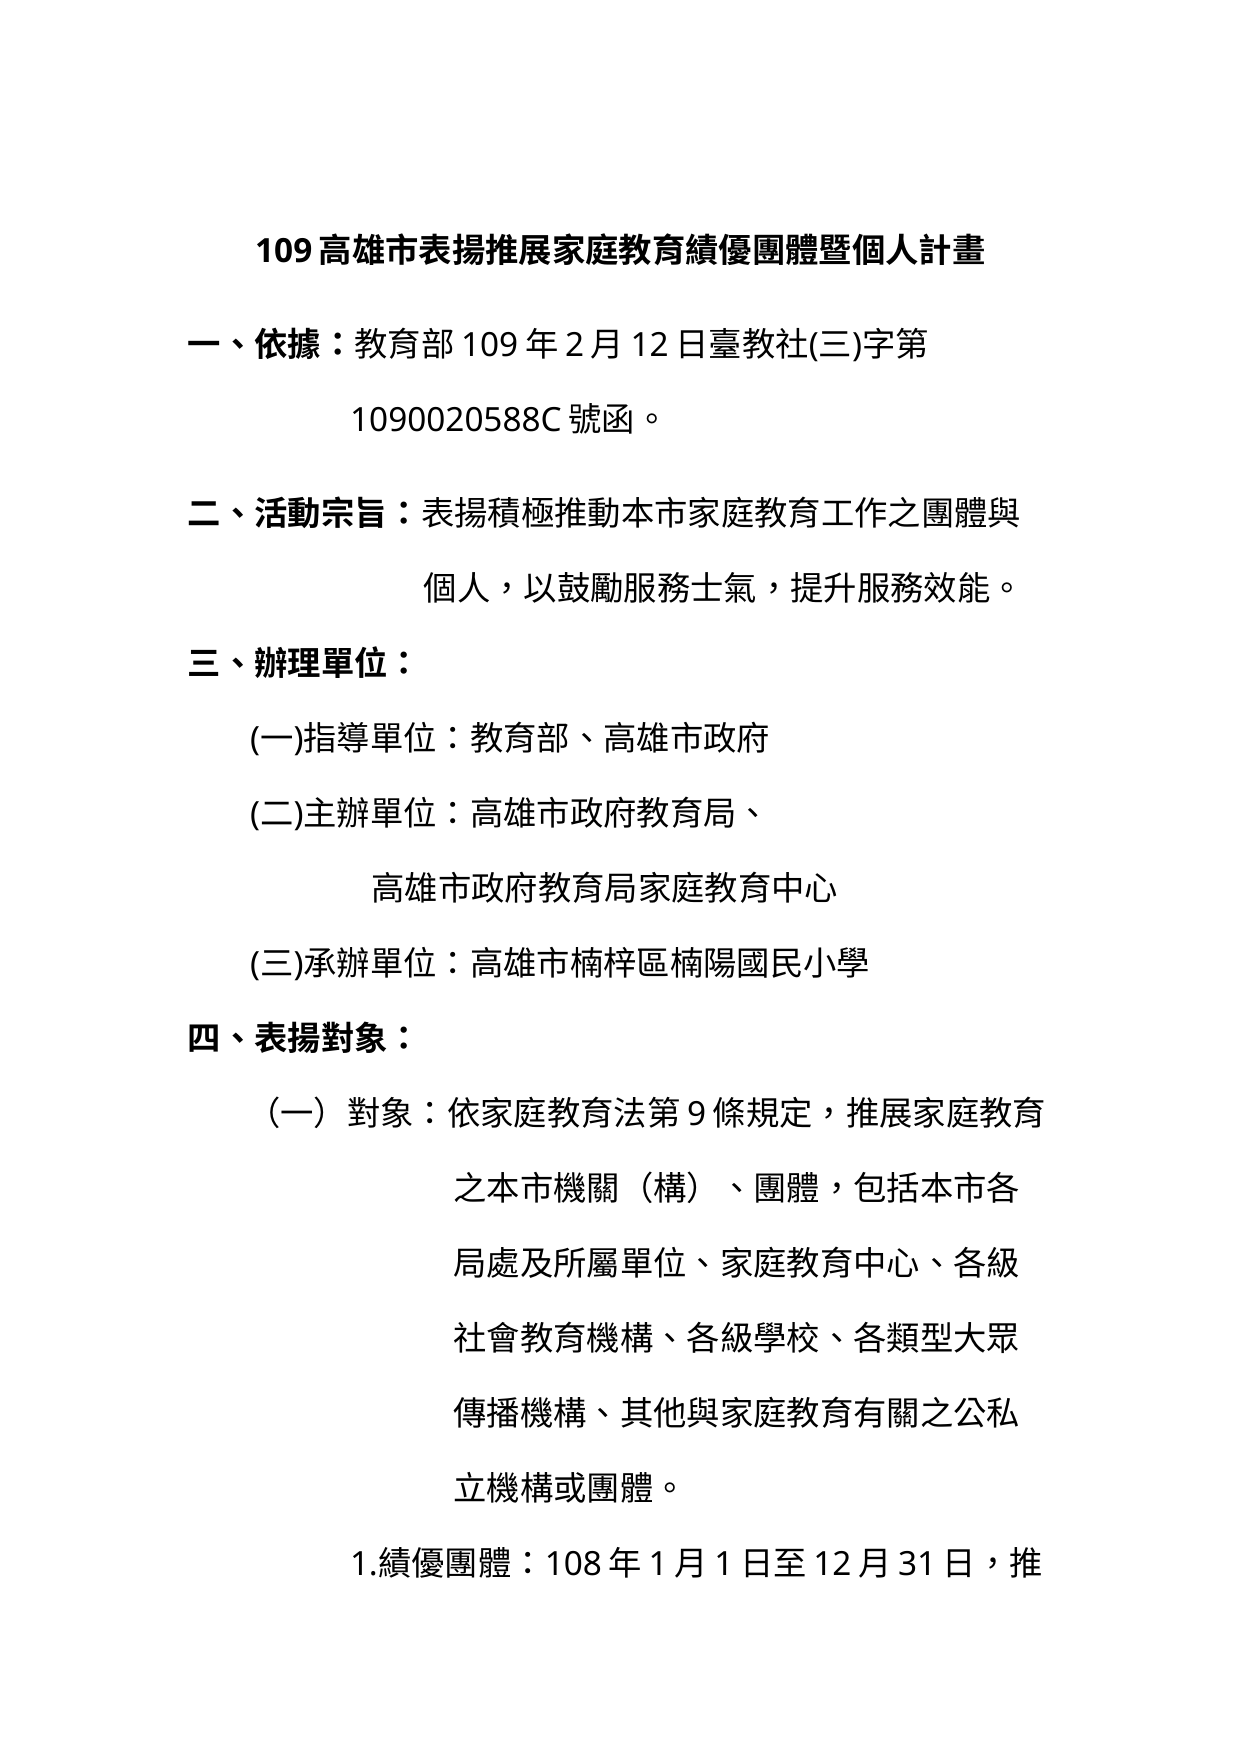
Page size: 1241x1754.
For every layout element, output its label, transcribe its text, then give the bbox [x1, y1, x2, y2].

text 二、活動宗旨：表揚積極推動本市家庭教育工作之團體與個人，以鼓勵服務士氣，提升服務效能。 [187, 473, 1053, 623]
text (三)承辦單位：高雄市楠梓區楠陽國民小學 [250, 923, 1053, 998]
text 109高雄市表揚推展家庭教育績優團體暨個人計畫 [187, 211, 1053, 286]
text 一、依據：教育部109年2月12日臺教社(三)字第1090020588C號函。 [187, 304, 1053, 454]
text 1.績優團體：108年1月1日至12月31日，推展家庭教育之機關（構）、團體。 [350, 1523, 1053, 1598]
text 高雄市政府教育局家庭教育中心 [250, 848, 1053, 923]
text (一)指導單位：教育部、高雄市政府 [250, 698, 1053, 773]
text 三、辦理單位： [187, 623, 1053, 698]
text (二)主辦單位：高雄市政府教育局、 [250, 773, 1053, 848]
text （一）對象：依家庭教育法第9條規定，推展家庭教育之本市機關（構）、團體，包括本市各局處及所屬單位、家庭教育中心、各級社會教育機構、各級學校、各類型大眾傳播機構、其他與家庭教育有關之公私立機構或團體。 [247, 1073, 1053, 1523]
text 四、表揚對象： [187, 998, 1053, 1073]
